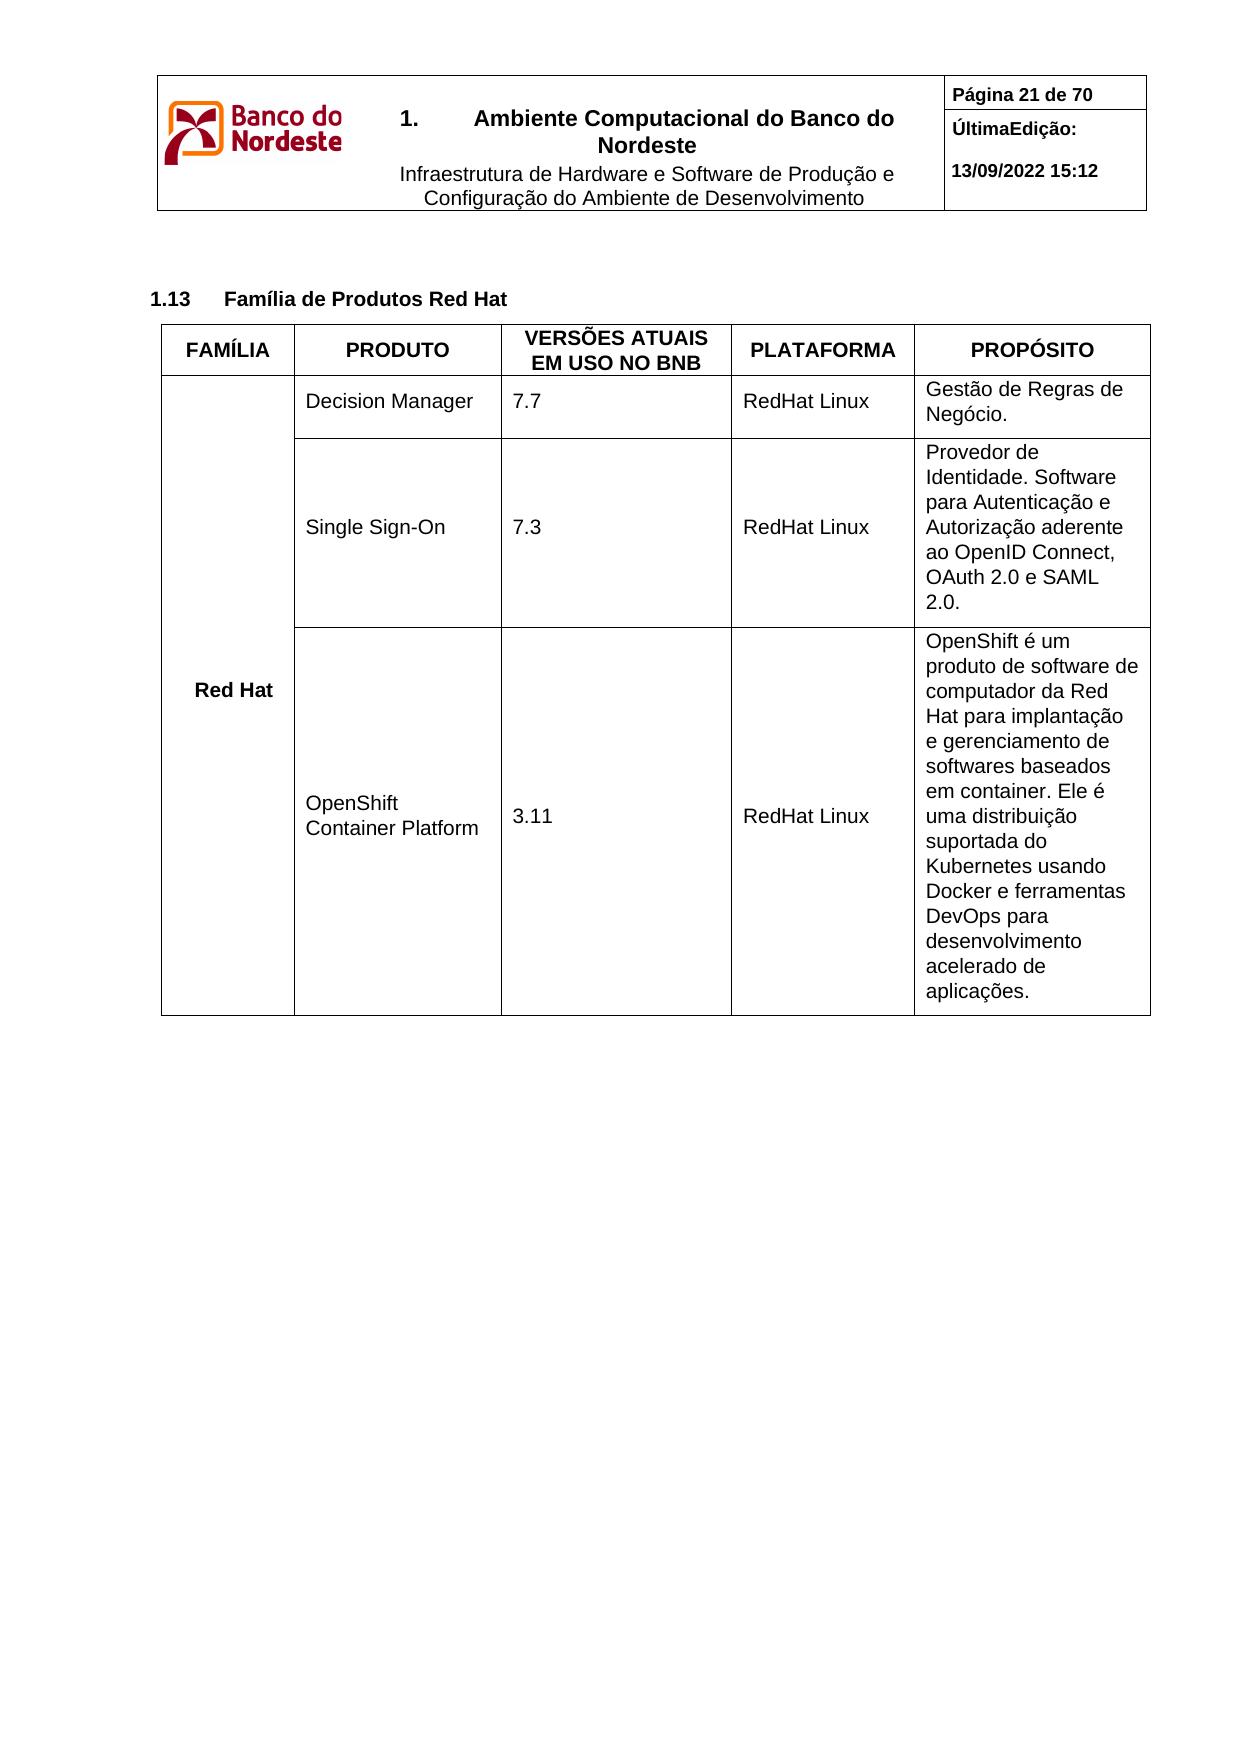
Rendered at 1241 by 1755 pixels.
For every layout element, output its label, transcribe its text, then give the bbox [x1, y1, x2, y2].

table_cell RedHat Linux [732, 439, 914, 627]
table_cell Gestão de Regras de Negócio. [915, 376, 1150, 438]
table_cell Decision Manager [295, 376, 501, 438]
table_cell Single Sign-On [295, 439, 501, 627]
table_header VERSÕES ATUAIS EM USO NO BNB [502, 325, 731, 374]
table_cell OpenShift é um produto de software de computador da Red Hat para implantação e gerenciamento de softwares baseados em container. Ele é uma distribuição suportada do Kubernetes usando Docker e ferramentas DevOps para desenvolvimento acelerado de aplicações. [915, 628, 1150, 1015]
table_header FAMÍLIA [162, 325, 294, 374]
table_cell RedHat Linux [732, 376, 914, 438]
table_header PROPÓSITO [915, 325, 1150, 374]
table_cell OpenShift Container Platform [295, 628, 501, 1015]
subtitle Família de Produtos Red Hat [150, 286, 1090, 311]
table_cell 7.3 [502, 439, 731, 627]
table_cell RedHat Linux [732, 628, 914, 1015]
table_cell Red Hat [162, 376, 294, 1015]
table_header PLATAFORMA [732, 325, 914, 374]
table_cell 7.7 [502, 376, 731, 438]
table_cell 3.11 [502, 628, 731, 1015]
table_cell Provedor de Identidade. Software para Autenticação e Autorização aderente ao OpenID Connect, OAuth 2.0 e SAML 2.0. [915, 439, 1150, 627]
table_header PRODUTO [295, 325, 501, 374]
